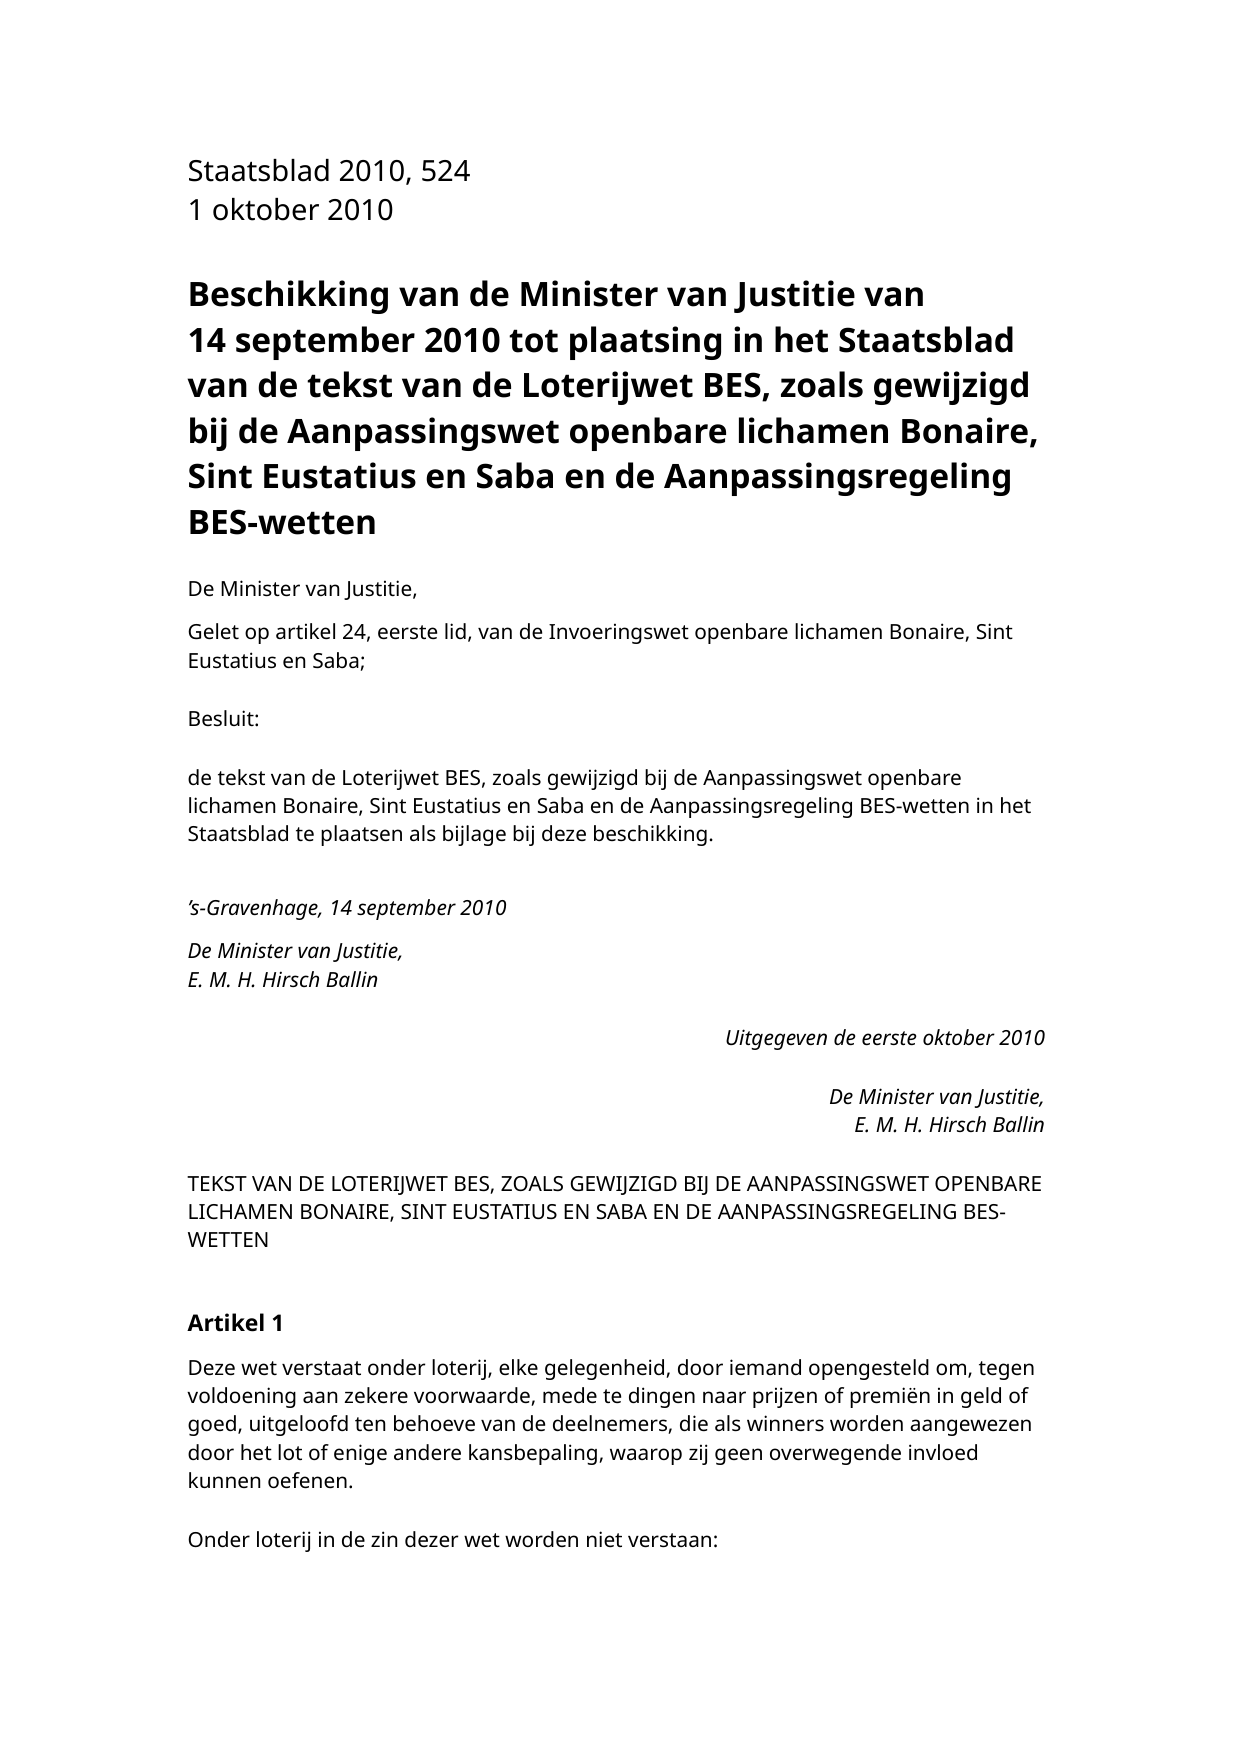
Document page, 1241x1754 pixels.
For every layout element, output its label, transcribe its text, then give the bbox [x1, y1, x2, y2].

text De Minister van Justitie, [187, 574, 1053, 602]
text Staatsblad 2010, 524 [187, 150, 1053, 190]
text 1 oktober 2010 [187, 190, 1053, 229]
text Gelet op artikel 24, eerste lid, van de Invoeringswet openbare lichamen Bonaire, Sint Eustatius en Saba; [187, 617, 1053, 674]
text De Minister van Justitie, [187, 936, 1053, 965]
text Deze wet verstaat onder loterij, elke gelegenheid, door iemand opengesteld om, tegen voldoening aan zekere voorwaarde, mede te dingen naar prijzen of premiën in geld of goed, uitgeloofd ten behoeve van de deelnemers, die als winners worden aangewezen door het lot of enige andere kansbepaling, waarop zij geen overwegende invloed kunnen oefenen. [187, 1353, 1053, 1495]
subtitle TEKST VAN DE LOTERIJWET BES, ZOALS GEWIJZIGD BIJ DE AANPASSINGSWET OPENBARE LICHAMEN BONAIRE, SINT EUSTATIUS EN SABA EN DE AANPASSINGSREGELING BES-WETTEN [187, 1169, 1053, 1254]
text ’s-Gravenhage, 14 september 2010 [187, 893, 1053, 921]
subtitle Beschikking van de Minister van Justitie van 14 september 2010 tot plaatsing in het Staatsblad van de tekst van de Loterijwet BES, zoals gewijzigd bij de Aanpassingswet openbare lichamen Bonaire, Sint Eustatius en Saba en de Aanpassingsregeling BES-wetten [187, 271, 1053, 544]
text Besluit: [187, 704, 1053, 733]
text E. M. H. Hirsch Ballin [187, 1110, 1053, 1139]
text E. M. H. Hirsch Ballin [187, 965, 1053, 993]
text De Minister van Justitie, [187, 1082, 1053, 1110]
text Onder loterij in de zin dezer wet worden niet verstaan: [187, 1525, 1053, 1553]
text de tekst van de Loterijwet BES, zoals gewijzigd bij de Aanpassingswet openbare lichamen Bonaire, Sint Eustatius en Saba en de Aanpassingsregeling BES-wetten in het Staatsblad te plaatsen als bijlage bij deze beschikking. [187, 763, 1053, 848]
text Uitgegeven de eerste oktober 2010 [187, 1023, 1053, 1052]
subtitle Artikel 1 [187, 1306, 1053, 1338]
